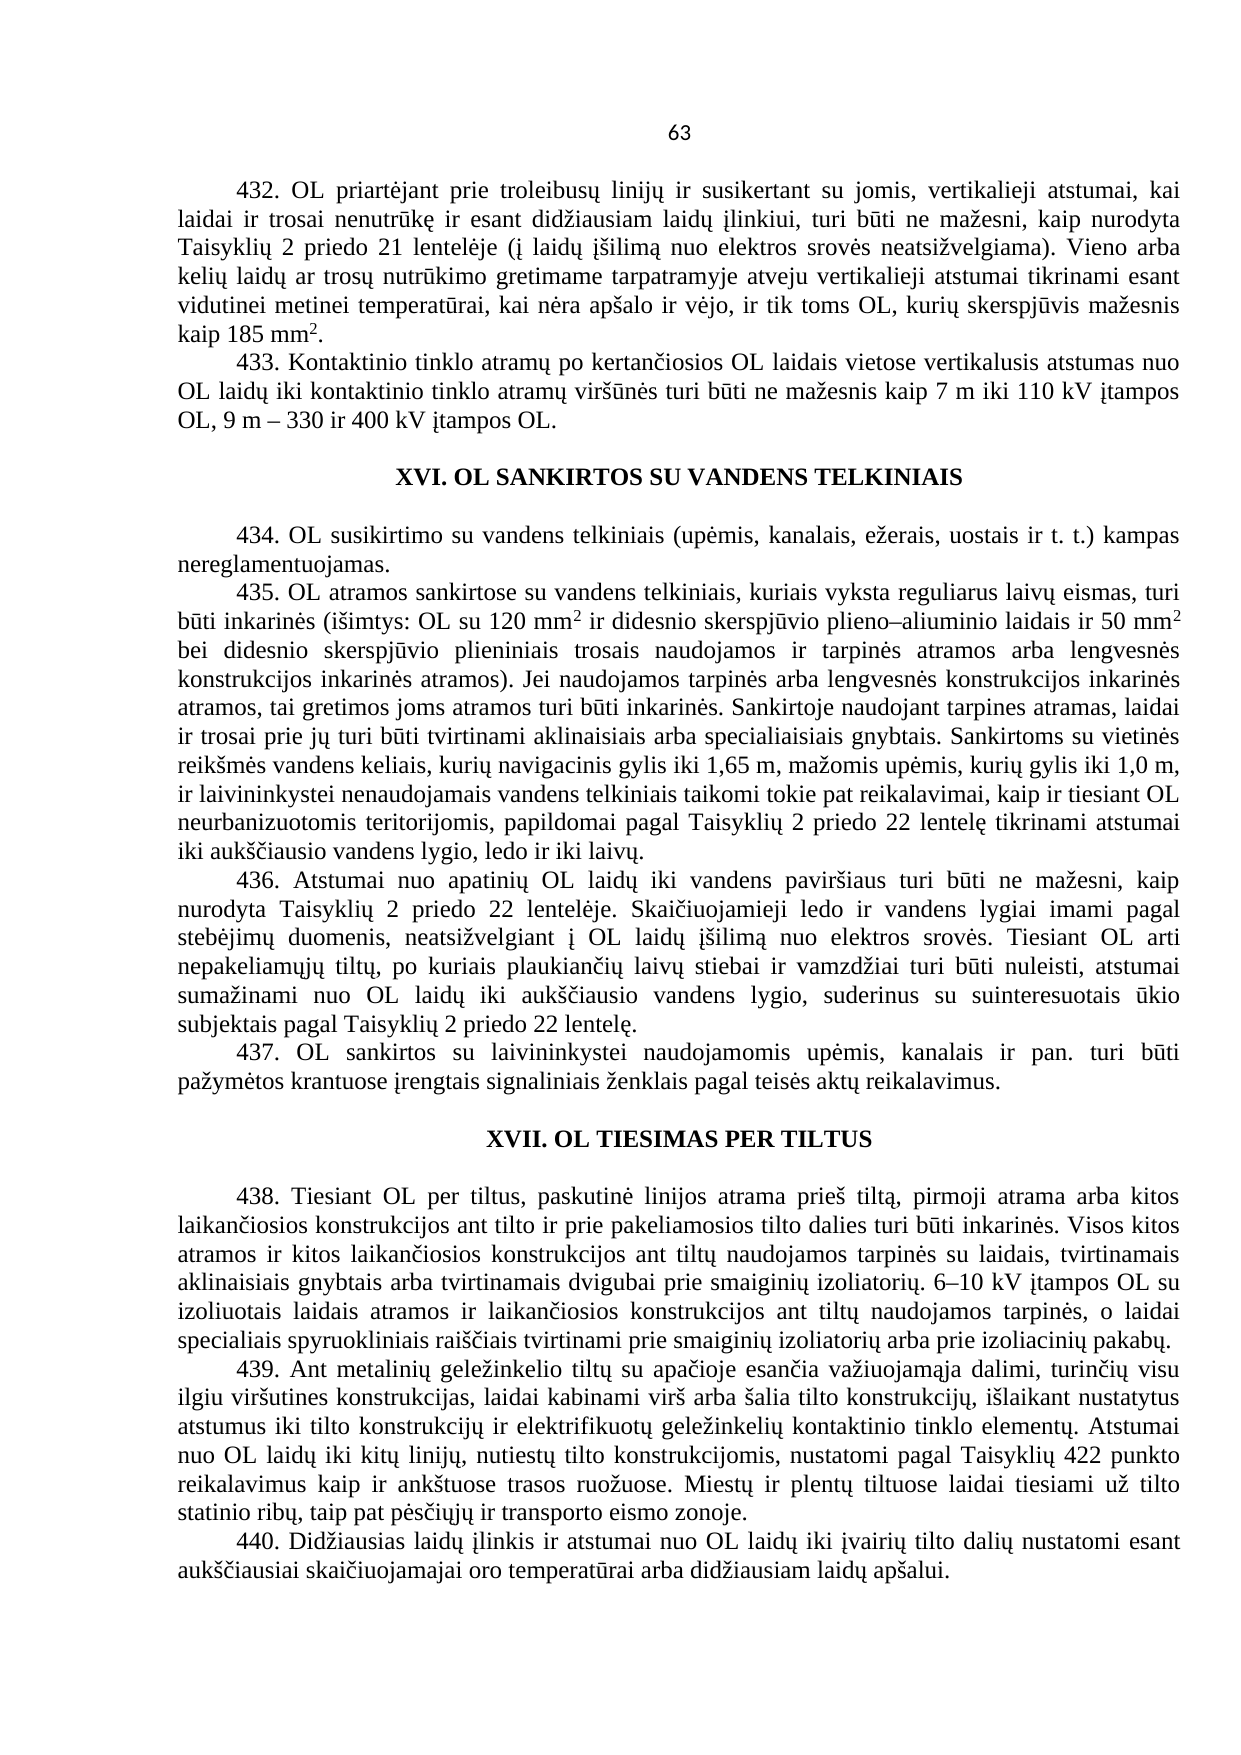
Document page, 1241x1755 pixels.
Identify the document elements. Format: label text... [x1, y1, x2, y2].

text 432. OL priartėjant prie troleibusų linijų ir susikertant su jomis, vertikalieji atstumai, kai laidai ir trosai nenutrūkę ir esant didžiausiam laidų įlinkiui, turi būti ne mažesni, kaip nurodyta Taisyklių 2 priedo 21 lentelėje (į laidų įšilimą nuo elektros srovės neatsižvelgiama). Vieno arba kelių laidų ar trosų nutrūkimo gretimame tarpatramyje atveju vertikalieji atstumai tikrinami esant vidutinei metinei temperatūrai, kai nėra apšalo ir vėjo, ir tik toms OL, kurių skerspjūvis mažesnis kaip 185 mm2. [177, 175, 1181, 347]
text 435. OL atramos sankirtose su vandens telkiniais, kuriais vyksta reguliarus laivų eismas, turi būti inkarinės (išimtys: OL su 120 mm2 ir didesnio skerspjūvio plieno–aliuminio laidais ir 50 mm2 bei didesnio skerspjūvio plieniniais trosais naudojamos ir tarpinės atramos arba lengvesnės konstrukcijos inkarinės atramos). Jei naudojamos tarpinės arba lengvesnės konstrukcijos inkarinės atramos, tai gretimos joms atramos turi būti inkarinės. Sankirtoje naudojant tarpines atramas, laidai ir trosai prie jų turi būti tvirtinami aklinaisiais arba specialiaisiais gnybtais. Sankirtoms su vietinės reikšmės vandens keliais, kurių navigacinis gylis iki 1,65 m, mažomis upėmis, kurių gylis iki 1,0 m, ir laivininkystei nenaudojamais vandens telkiniais taikomi tokie pat reikalavimai, kaip ir tiesiant OL neurbanizuotomis teritorijomis, papildomai pagal Taisyklių 2 priedo 22 lentelę tikrinami atstumai iki aukščiausio vandens lygio, ledo ir iki laivų. [177, 577, 1181, 865]
text XVI. OL SANKIRTOS SU VANDENS TELKINIAIS [177, 462, 1181, 491]
text 437. OL sankirtos su laivininkystei naudojamomis upėmis, kanalais ir pan. turi būti pažymėtos krantuose įrengtais signaliniais ženklais pagal teisės aktų reikalavimus. [177, 1037, 1181, 1095]
text 436. Atstumai nuo apatinių OL laidų iki vandens paviršiaus turi būti ne mažesni, kaip nurodyta Taisyklių 2 priedo 22 lentelėje. Skaičiuojamieji ledo ir vandens lygiai imami pagal stebėjimų duomenis, neatsižvelgiant į OL laidų įšilimą nuo elektros srovės. Tiesiant OL arti nepakeliamųjų tiltų, po kuriais plaukiančių laivų stiebai ir vamzdžiai turi būti nuleisti, atstumai sumažinami nuo OL laidų iki aukščiausio vandens lygio, suderinus su suinteresuotais ūkio subjektais pagal Taisyklių 2 priedo 22 lentelę. [177, 865, 1181, 1037]
text 433. Kontaktinio tinklo atramų po kertančiosios OL laidais vietose vertikalusis atstumas nuo OL laidų iki kontaktinio tinklo atramų viršūnės turi būti ne mažesnis kaip 7 m iki 110 kV įtampos OL, 9 m – 330 ir 400 kV įtampos OL. [177, 347, 1181, 434]
text XVII. OL TIESIMAS PER TILTUS [177, 1124, 1181, 1152]
text 438. Tiesiant OL per tiltus, paskutinė linijos atrama prieš tiltą, pirmoji atrama arba kitos laikančiosios konstrukcijos ant tilto ir prie pakeliamosios tilto dalies turi būti inkarinės. Visos kitos atramos ir kitos laikančiosios konstrukcijos ant tiltų naudojamos tarpinės su laidais, tvirtinamais aklinaisiais gnybtais arba tvirtinamais dvigubai prie smaiginių izoliatorių. 6–10 kV įtampos OL su izoliuotais laidais atramos ir laikančiosios konstrukcijos ant tiltų naudojamos tarpinės, o laidai specialiais spyruokliniais raiščiais tvirtinami prie smaiginių izoliatorių arba prie izoliacinių pakabų. [177, 1181, 1181, 1354]
text 440. Didžiausias laidų įlinkis ir atstumai nuo OL laidų iki įvairių tilto dalių nustatomi esant aukščiausiai skaičiuojamajai oro temperatūrai arba didžiausiam laidų apšalui. [177, 1526, 1181, 1584]
text 434. OL susikirtimo su vandens telkiniais (upėmis, kanalais, ežerais, uostais ir t. t.) kampas nereglamentuojamas. [177, 520, 1181, 577]
text 439. Ant metalinių geležinkelio tiltų su apačioje esančia važiuojamąja dalimi, turinčių visu ilgiu viršutines konstrukcijas, laidai kabinami virš arba šalia tilto konstrukcijų, išlaikant nustatytus atstumus iki tilto konstrukcijų ir elektrifikuotų geležinkelių kontaktinio tinklo elementų. Atstumai nuo OL laidų iki kitų linijų, nutiestų tilto konstrukcijomis, nustatomi pagal Taisyklių 422 punkto reikalavimus kaip ir ankštuose trasos ruožuose. Miestų ir plentų tiltuose laidai tiesiami už tilto statinio ribų, taip pat pėsčiųjų ir transporto eismo zonoje. [177, 1354, 1181, 1526]
